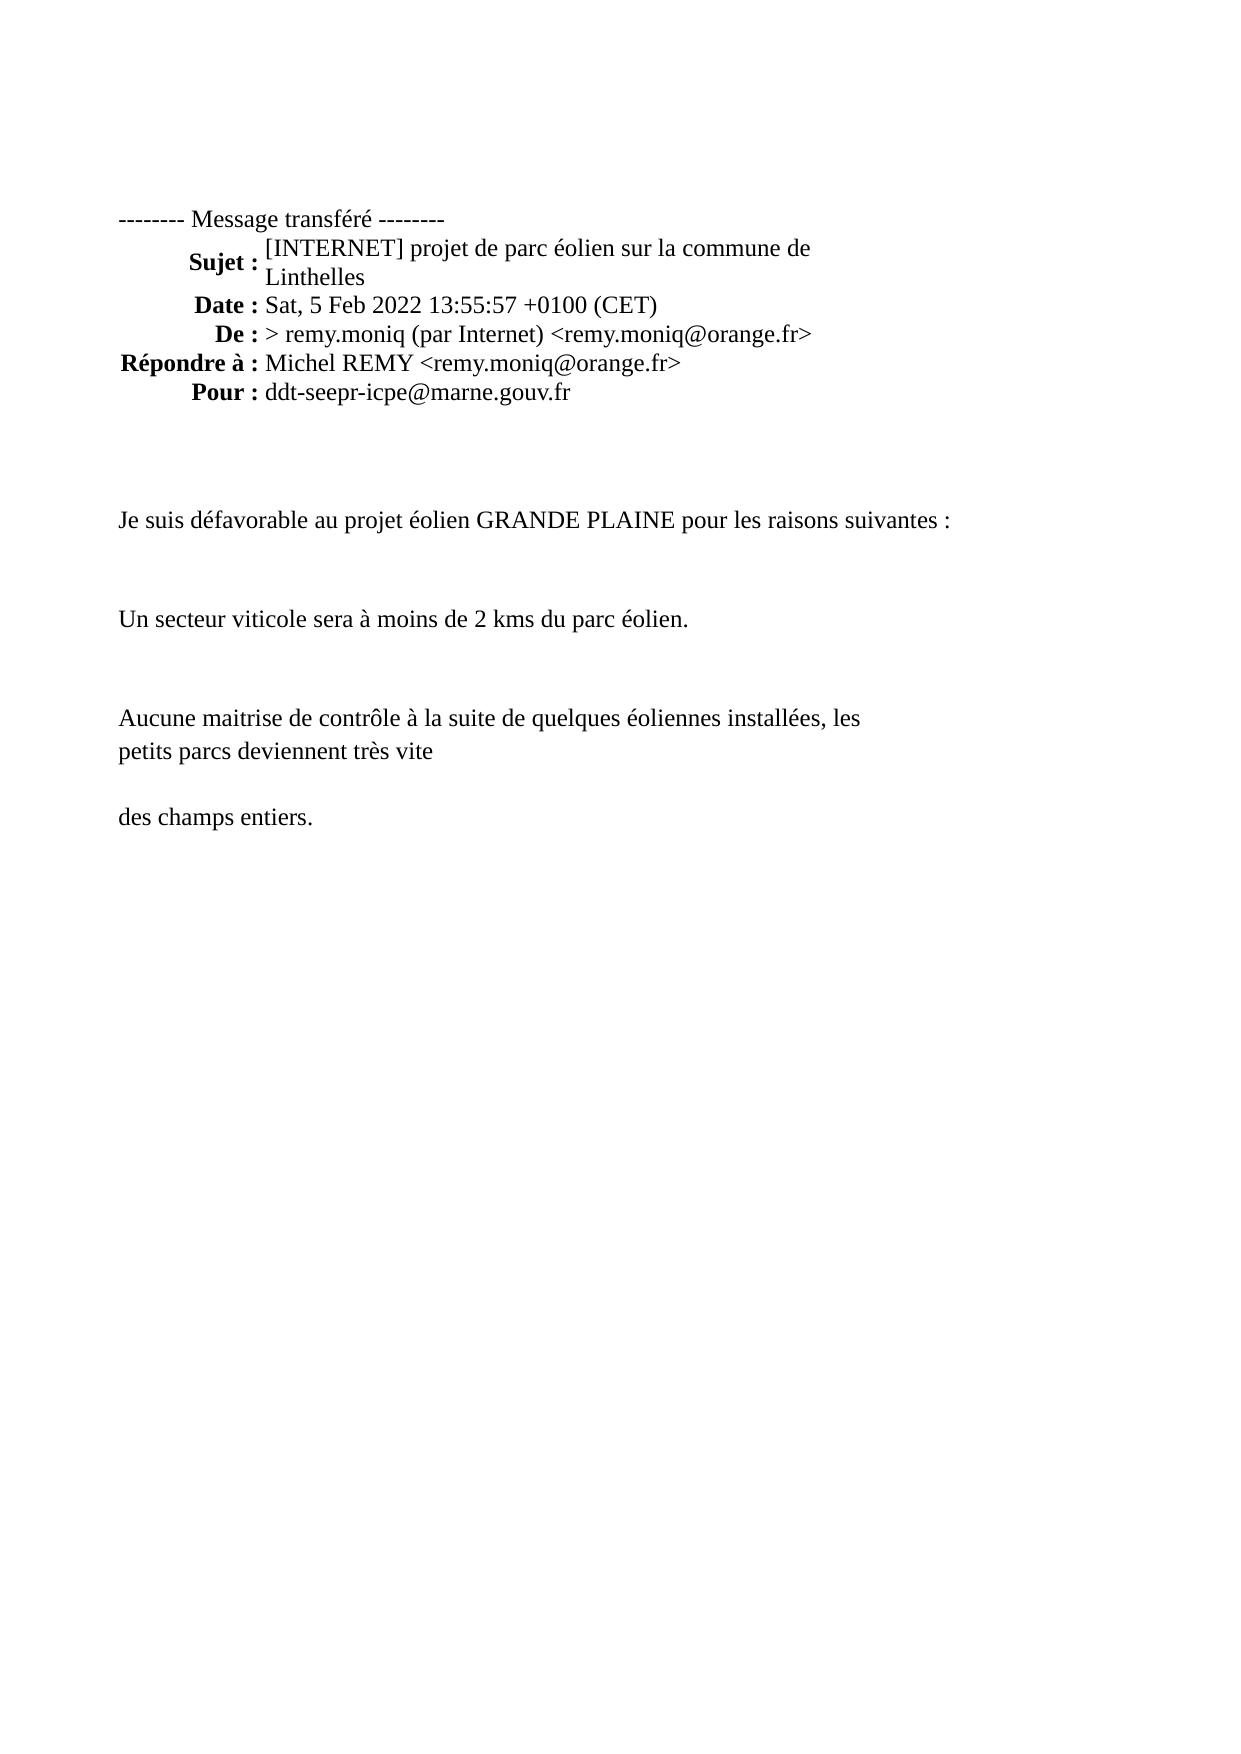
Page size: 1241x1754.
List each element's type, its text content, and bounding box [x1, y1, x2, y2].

table_cell Michel REMY <remy.moniq@orange.fr> [265, 348, 916, 377]
table_header Sujet : [118, 233, 265, 291]
text -------- Message transféré -------- [118, 147, 1122, 233]
table_header [INTERNET] projet de parc éolien sur la commune de Linthelles [265, 233, 916, 291]
table_cell Pour : [118, 377, 265, 406]
table_cell ddt-seepr-icpe@marne.gouv.fr [265, 377, 916, 406]
table_cell Sat, 5 Feb 2022 13:55:57 +0100 (CET) [265, 291, 916, 319]
table_cell De : [118, 319, 265, 348]
table_cell > remy.moniq (par Internet) <remy.moniq@orange.fr> [265, 319, 916, 348]
table_cell Répondre à : [118, 348, 265, 377]
text Je suis défavorable au projet éolien GRANDE PLAINE pour les raisons suivantes : Un secteur viticole sera à moins de 2 kms du parc éolien. Aucune maitrise de contrôle à la suite de quelques éoliennes installées, les petits parcs deviennent très vite des champs entiers. [118, 406, 1122, 831]
table_cell Date : [118, 291, 265, 319]
